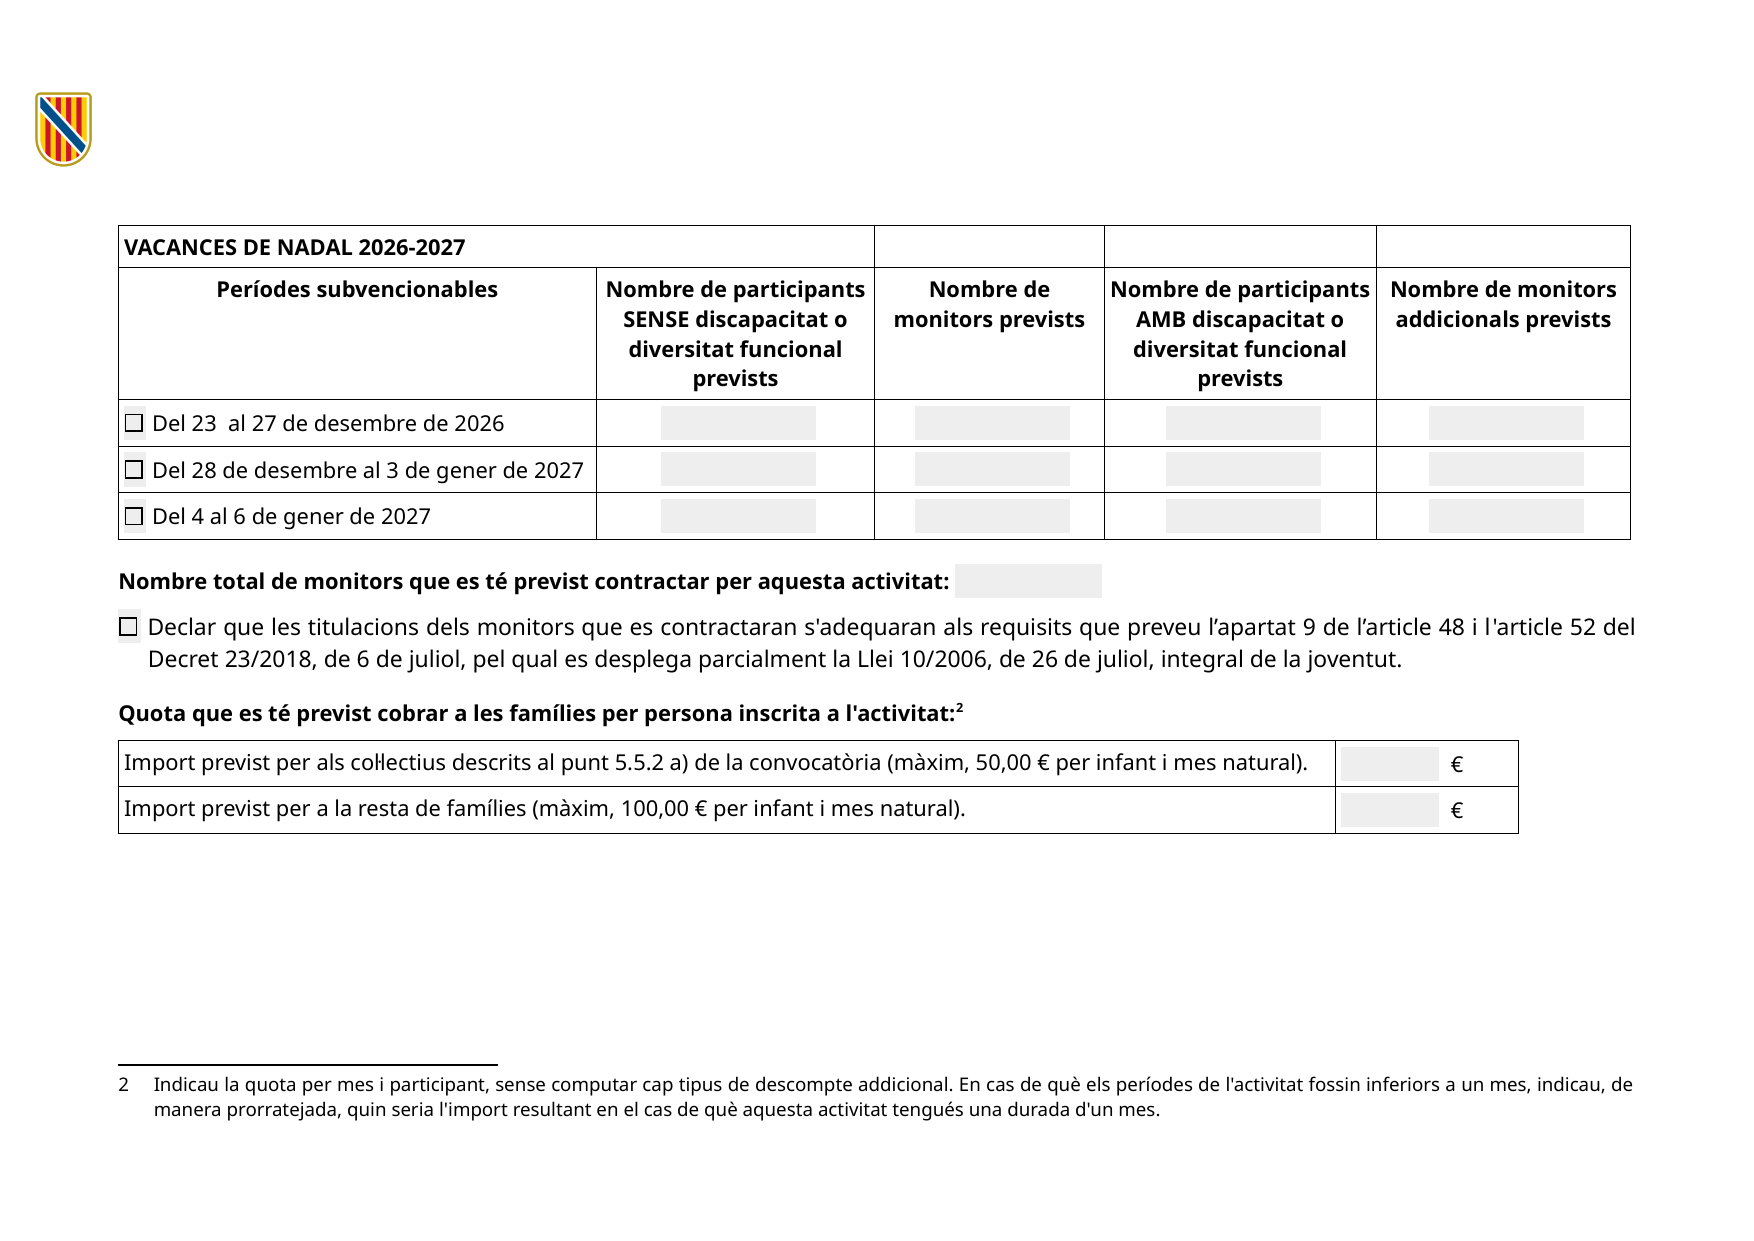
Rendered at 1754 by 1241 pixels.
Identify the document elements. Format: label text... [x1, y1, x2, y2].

table_header [1377, 226, 1630, 267]
table_header [875, 226, 1104, 267]
table_cell [597, 447, 874, 492]
text Declar que les titulacions dels monitors que es contractaran s'adequaran als requisits que preveu l’apartat 9 de l’article 48 i l'article 52 del Decret 23/2018, de 6 de juliol, pel qual es desplega parcialment la Llei 10/2006, de 26 de juliol, integral de la joventut. [118, 609, 1636, 675]
table_cell Del 23 al 27 de desembre de 2026 [119, 400, 596, 446]
table_cell [1377, 493, 1630, 539]
table_cell Nombre de monitors prevists [875, 268, 1104, 399]
text Indicau la quota per mes i participant, sense computar cap tipus de descompte addicional. En cas de què els períodes de l'activitat fossin inferiors a un mes, indicau, de manera prorratejada, quin seria l'import resultant en el cas de què aquesta activitat tengués una durada d'un mes. [118, 1071, 1636, 1122]
table_cell Del 28 de desembre al 3 de gener de 2027 [119, 447, 596, 492]
text [1102, 564, 1636, 597]
picture [17, 64, 110, 195]
table_cell Nombre de participants SENSE discapacitat o diversitat funcional prevists [597, 268, 874, 399]
table_cell [1377, 447, 1630, 492]
table_cell [597, 493, 874, 539]
table_cell Del 4 al 6 de gener de 2027 [119, 493, 596, 539]
table_cell Períodes subvencionables [119, 268, 596, 399]
table_cell € [1336, 787, 1518, 833]
table_cell Import previst per a la resta de famílies (màxim, 100,00 € per infant i mes natural). [119, 787, 1335, 833]
table_cell [875, 493, 1104, 539]
table_cell [875, 400, 1104, 446]
table_cell [1105, 400, 1376, 446]
text Quota que es té previst cobrar a les famílies per persona inscrita a l'activitat: [118, 698, 1636, 728]
table_cell [875, 447, 1104, 492]
table_header € [1336, 741, 1518, 786]
table_cell Nombre de participants AMB discapacitat o diversitat funcional prevists [1105, 268, 1376, 399]
table_cell [597, 400, 874, 446]
table_header VACANCES DE NADAL 2026-2027 [119, 226, 874, 267]
table_header Import previst per als col·lectius descrits al punt 5.5.2 a) de la convocatòria (màxim, 50,00 € per infant i mes natural). [119, 741, 1335, 786]
table_cell [1377, 400, 1630, 446]
table_cell [1105, 493, 1376, 539]
table_header [1105, 226, 1376, 267]
text Nombre total de monitors que es té previst contractar per aquesta activitat: [118, 564, 955, 597]
table_cell Nombre de monitors addicionals prevists [1377, 268, 1630, 399]
table_cell [1105, 447, 1376, 492]
